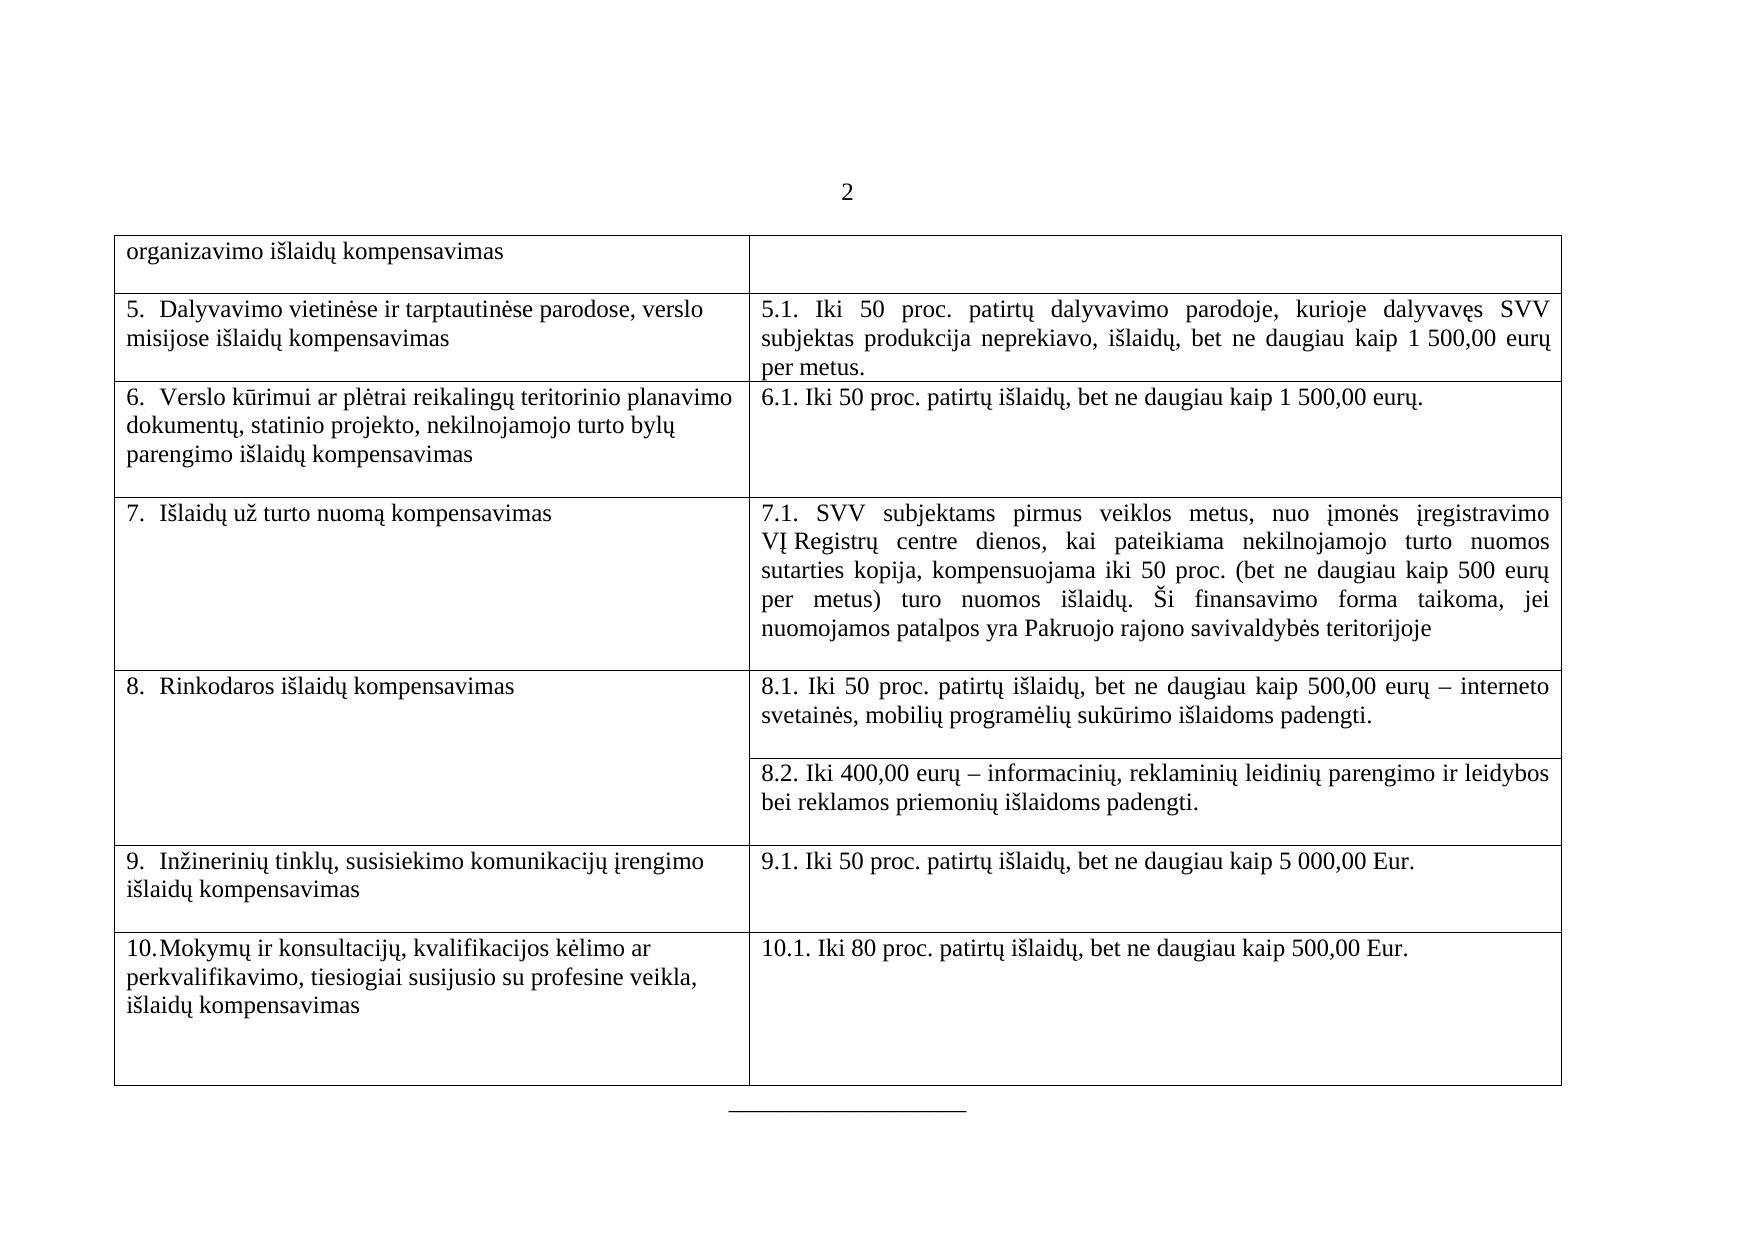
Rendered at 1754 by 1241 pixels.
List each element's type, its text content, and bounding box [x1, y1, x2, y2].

table_cell 6. Verslo kūrimui ar plėtrai reikalingų teritorinio planavimo dokumentų, statinio projekto, nekilnojamojo turto bylų parengimo išlaidų kompensavimas [115, 382, 749, 497]
table_cell 8.1. Iki 50 proc. patirtų išlaidų, bet ne daugiau kaip 500,00 eurų – interneto svetainės, mobilių programėlių sukūrimo išlaidoms padengti. [750, 671, 1561, 757]
table_cell 8.2. Iki 400,00 eurų – informacinių, reklaminių leidinių parengimo ir leidybos bei reklamos priemonių išlaidoms padengti. [750, 759, 1561, 845]
table_cell [750, 236, 1561, 293]
table_cell 10. Mokymų ir konsultacijų, kvalifikacijos kėlimo ar perkvalifikavimo, tiesiogiai susijusio su profesine veikla, išlaidų kompensavimas [115, 933, 749, 1085]
table_cell 7.1. SVV subjektams pirmus veiklos metus, nuo įmonės įregistravimo VĮ Registrų centre dienos, kai pateikiama nekilnojamojo turto nuomos sutarties kopija, kompensuojama iki 50 proc. (bet ne daugiau kaip 500 eurų per metus) turo nuomos išlaidų. Ši finansavimo forma taikoma, jei nuomojamos patalpos yra Pakruojo rajono savivaldybės teritorijoje [750, 498, 1561, 670]
table_cell 7. Išlaidų už turto nuomą kompensavimas [115, 498, 749, 670]
table_cell 9.1. Iki 50 proc. patirtų išlaidų, bet ne daugiau kaip 5 000,00 Eur. [750, 846, 1561, 932]
table_cell 9. Inžinerinių tinklų, susisiekimo komunikacijų įrengimo išlaidų kompensavimas [115, 846, 749, 932]
table_cell 6.1. Iki 50 proc. patirtų išlaidų, bet ne daugiau kaip 1 500,00 eurų. [750, 382, 1561, 497]
table_cell organizavimo išlaidų kompensavimas [115, 236, 749, 293]
table_cell 10.1. Iki 80 proc. patirtų išlaidų, bet ne daugiau kaip 500,00 Eur. [750, 933, 1561, 1085]
text ___________________ [44, 1086, 1651, 1115]
table_cell 5. Dalyvavimo vietinėse ir tarptautinėse parodose, verslo misijose išlaidų kompensavimas [115, 294, 749, 381]
table_cell 5.1. Iki 50 proc. patirtų dalyvavimo parodoje, kurioje dalyvavęs SVV subjektas produkcija neprekiavo, išlaidų, bet ne daugiau kaip 1 500,00 eurų per metus. [750, 294, 1561, 381]
table_cell 8. Rinkodaros išlaidų kompensavimas [115, 671, 749, 845]
